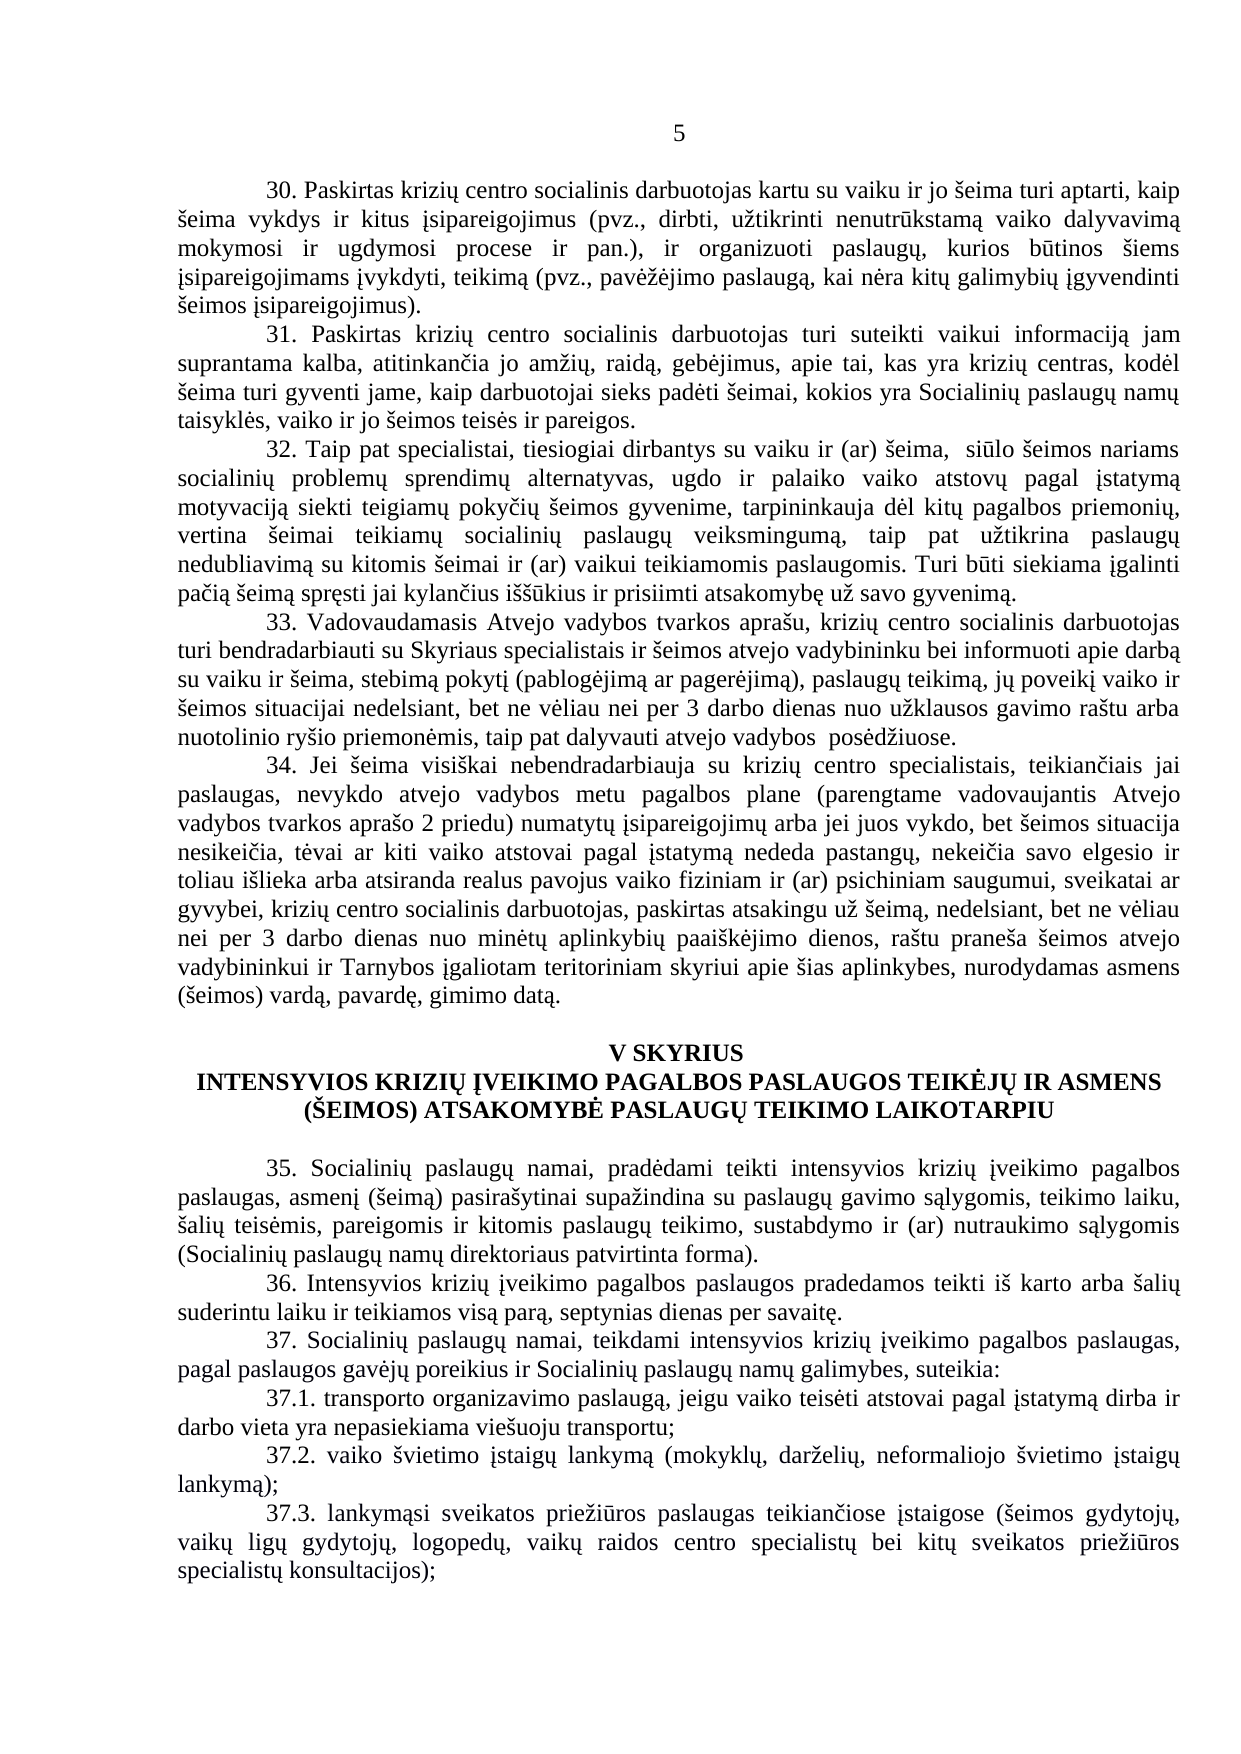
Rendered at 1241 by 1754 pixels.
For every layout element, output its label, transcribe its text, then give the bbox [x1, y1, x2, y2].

text INTENSYVIOS KRIZIŲ ĮVEIKIMO PAGALBOS PASLAUGOS TEIKĖJŲ IR ASMENS (ŠEIMOS) ATSAKOMYBĖ PASLAUGŲ TEIKIMO LAIKOTARPIU [177, 1067, 1181, 1124]
text 35. Socialinių paslaugų namai, pradėdami teikti intensyvios krizių įveikimo pagalbos paslaugas, asmenį (šeimą) pasirašytinai supažindina su paslaugų gavimo sąlygomis, teikimo laiku, šalių teisėmis, pareigomis ir kitomis paslaugų teikimo, sustabdymo ir (ar) nutraukimo sąlygomis (Socialinių paslaugų namų direktoriaus patvirtinta forma). [177, 1153, 1181, 1268]
text 37.1. transporto organizavimo paslaugą, jeigu vaiko teisėti atstovai pagal įstatymą dirba ir darbo vieta yra nepasiekiama viešuoju transportu; [177, 1383, 1181, 1441]
text 32. Taip pat specialistai, tiesiogiai dirbantys su vaiku ir (ar) šeima, siūlo šeimos nariams socialinių problemų sprendimų alternatyvas, ugdo ir palaiko vaiko atstovų pagal įstatymą motyvaciją siekti teigiamų pokyčių šeimos gyvenime, tarpininkauja dėl kitų pagalbos priemonių, vertina šeimai teikiamų socialinių paslaugų veiksmingumą, taip pat užtikrina paslaugų nedubliavimą su kitomis šeimai ir (ar) vaikui teikiamomis paslaugomis. Turi būti siekiama įgalinti pačią šeimą spręsti jai kylančius iššūkius ir prisiimti atsakomybę už savo gyvenimą. [177, 434, 1181, 607]
text 30. Paskirtas krizių centro socialinis darbuotojas kartu su vaiku ir jo šeima turi aptarti, kaip šeima vykdys ir kitus įsipareigojimus (pvz., dirbti, užtikrinti nenutrūkstamą vaiko dalyvavimą mokymosi ir ugdymosi procese ir pan.), ir organizuoti paslaugų, kurios būtinos šiems įsipareigojimams įvykdyti, teikimą (pvz., pavėžėjimo paslaugą, kai nėra kitų galimybių įgyvendinti šeimos įsipareigojimus). [177, 176, 1181, 319]
text 31. Paskirtas krizių centro socialinis darbuotojas turi suteikti vaikui informaciją jam suprantama kalba, atitinkančia jo amžių, raidą, gebėjimus, apie tai, kas yra krizių centras, kodėl šeima turi gyventi jame, kaip darbuotojai sieks padėti šeimai, kokios yra Socialinių paslaugų namų taisyklės, vaiko ir jo šeimos teisės ir pareigos. [177, 319, 1181, 434]
text 37. Socialinių paslaugų namai, teikdami intensyvios krizių įveikimo pagalbos paslaugas, pagal paslaugos gavėjų poreikius ir Socialinių paslaugų namų galimybes, suteikia: [177, 1326, 1181, 1383]
text 34. Jei šeima visiškai nebendradarbiauja su krizių centro specialistais, teikiančiais jai paslaugas, nevykdo atvejo vadybos metu pagalbos plane (parengtame vadovaujantis Atvejo vadybos tvarkos aprašo 2 priedu) numatytų įsipareigojimų arba jei juos vykdo, bet šeimos situacija nesikeičia, tėvai ar kiti vaiko atstovai pagal įstatymą nededa pastangų, nekeičia savo elgesio ir toliau išlieka arba atsiranda realus pavojus vaiko fiziniam ir (ar) psichiniam saugumui, sveikatai ar gyvybei, krizių centro socialinis darbuotojas, paskirtas atsakingu už šeimą, nedelsiant, bet ne vėliau nei per 3 darbo dienas nuo minėtų aplinkybių paaiškėjimo dienos, raštu praneša šeimos atvejo vadybininkui ir Tarnybos įgaliotam teritoriniam skyriui apie šias aplinkybes, nurodydamas asmens (šeimos) vardą, pavardę, gimimo datą. [177, 751, 1181, 1009]
text 33. Vadovaudamasis Atvejo vadybos tvarkos aprašu, krizių centro socialinis darbuotojas turi bendradarbiauti su Skyriaus specialistais ir šeimos atvejo vadybininku bei informuoti apie darbą su vaiku ir šeima, stebimą pokytį (pablogėjimą ar pagerėjimą), paslaugų teikimą, jų poveikį vaiko ir šeimos situacijai nedelsiant, bet ne vėliau nei per 3 darbo dienas nuo užklausos gavimo raštu arba nuotolinio ryšio priemonėmis, taip pat dalyvauti atvejo vadybos posėdžiuose. [177, 607, 1181, 751]
text 36. Intensyvios krizių įveikimo pagalbos paslaugos pradedamos teikti iš karto arba šalių suderintu laiku ir teikiamos visą parą, septynias dienas per savaitę. [177, 1268, 1181, 1326]
text 37.2. vaiko švietimo įstaigų lankymą (mokyklų, darželių, neformaliojo švietimo įstaigų lankymą); [177, 1441, 1181, 1498]
text V SKYRIUS [177, 1038, 1181, 1067]
text 37.3. lankymąsi sveikatos priežiūros paslaugas teikiančiose įstaigose (šeimos gydytojų, vaikų ligų gydytojų, logopedų, vaikų raidos centro specialistų bei kitų sveikatos priežiūros specialistų konsultacijos); [177, 1498, 1181, 1584]
